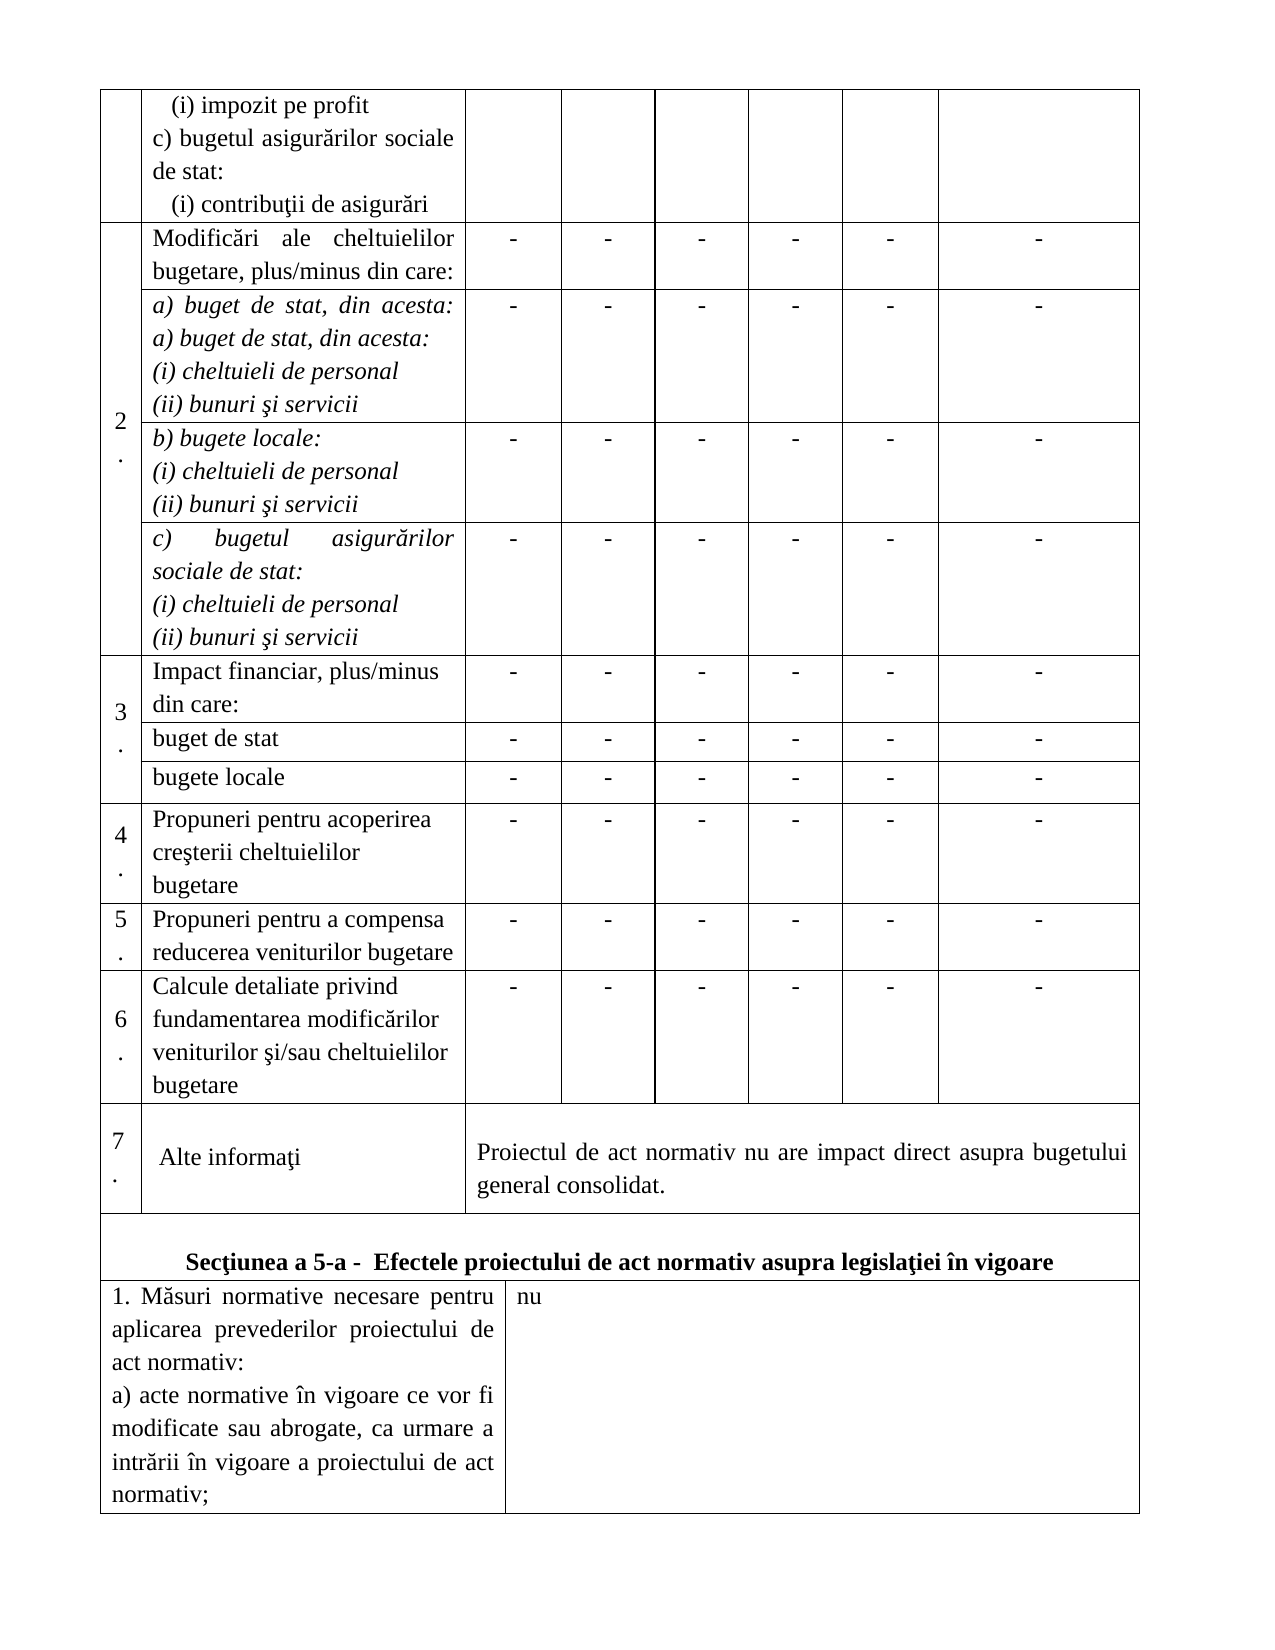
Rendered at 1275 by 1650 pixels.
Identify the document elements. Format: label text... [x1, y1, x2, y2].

table_cell 6. [101, 971, 141, 1103]
table_cell - [939, 971, 1139, 1103]
table_cell - [466, 656, 561, 722]
table_cell - [562, 971, 654, 1103]
table_cell - [466, 971, 561, 1103]
table_cell - [843, 971, 938, 1103]
table_cell [101, 90, 141, 222]
table_cell - [562, 804, 654, 903]
table_cell - [749, 762, 842, 803]
table_cell - [939, 223, 1139, 289]
table_cell - [656, 762, 748, 803]
table_cell - [749, 523, 842, 655]
table_cell - [749, 90, 842, 222]
table_cell - [843, 904, 938, 970]
table_cell - [749, 723, 842, 761]
table_cell - [562, 223, 654, 289]
table_cell - [749, 971, 842, 1103]
table_cell - [466, 523, 561, 655]
table_cell Propuneri pentru a compensa reducerea veniturilor bugetare [142, 904, 465, 970]
table_cell - [939, 723, 1139, 761]
table_cell Proiectul de act normativ nu are impact direct asupra bugetului general consolidat. [466, 1104, 1139, 1213]
table_cell - [843, 523, 938, 655]
table_cell - [749, 904, 842, 970]
table_cell - [656, 804, 748, 903]
table_cell - [749, 223, 842, 289]
table_cell - [562, 723, 654, 761]
table_cell - [562, 523, 654, 655]
table_cell b) bugete locale: (i) cheltuieli de personal (ii) bunuri şi servicii [142, 423, 465, 522]
table_cell - [843, 223, 938, 289]
table_cell - [656, 90, 748, 222]
table_cell - [466, 762, 561, 803]
table_cell - [939, 656, 1139, 722]
table_cell nu [506, 1281, 1139, 1513]
table_cell - [749, 423, 842, 522]
table_cell - [562, 904, 654, 970]
table_cell - [843, 723, 938, 761]
table_cell - [466, 723, 561, 761]
table_cell - [843, 90, 938, 222]
table_cell - [656, 904, 748, 970]
table_cell Secţiunea a 5-a - Efectele proiectului de act normativ asupra legislaţiei în vigoare [101, 1214, 1139, 1280]
table_cell - [749, 804, 842, 903]
table_cell - [656, 423, 748, 522]
table_cell - [843, 804, 938, 903]
table_cell - [562, 90, 654, 222]
table_cell - [656, 971, 748, 1103]
table_cell Modificări ale cheltuielilor bugetare, plus/minus din care: [142, 223, 465, 289]
table_cell - [939, 90, 1139, 222]
table_cell Propuneri pentru acoperirea creşterii cheltuielilor bugetare [142, 804, 465, 903]
table_cell - [939, 762, 1139, 803]
table_cell - [939, 290, 1139, 422]
table_cell - [939, 804, 1139, 903]
table_cell - [562, 423, 654, 522]
table_cell - [562, 762, 654, 803]
table_cell - [843, 656, 938, 722]
table_cell Calcule detaliate privind fundamentarea modificărilor veniturilor şi/sau cheltuielilor bugetare [142, 971, 465, 1103]
table_cell - [466, 90, 561, 222]
table_cell 2. [101, 223, 141, 655]
table_cell - [466, 223, 561, 289]
table_cell buget de stat [142, 723, 465, 761]
table_cell (i) impozit pe profit c) bugetul asigurărilor sociale de stat: (i) contribuţii de asigurări [142, 90, 465, 222]
table_cell 1. Măsuri normative necesare pentru aplicarea prevederilor proiectului de act normativ: a) acte normative în vigoare ce vor fi modificate sau abrogate, ca urmare a intrării în vigoare a proiectului de act normativ; [101, 1281, 505, 1513]
table_cell - [939, 423, 1139, 522]
table_cell - [656, 723, 748, 761]
table_cell a) buget de stat, din acesta: a) buget de stat, din acesta: (i) cheltuieli de personal (ii) bunuri şi servicii [142, 290, 465, 422]
table_cell - [562, 290, 654, 422]
table_cell - [656, 290, 748, 422]
table_cell c) bugetul asigurărilor sociale de stat: (i) cheltuieli de personal (ii) bunuri şi servicii [142, 523, 465, 655]
table_cell 3. [101, 656, 141, 803]
table_cell - [466, 904, 561, 970]
table_cell - [656, 656, 748, 722]
table_cell bugete locale [142, 762, 465, 803]
table_cell Impact financiar, plus/minus din care: [142, 656, 465, 722]
table_cell Alte informaţi [142, 1104, 465, 1213]
table_cell - [656, 223, 748, 289]
table_cell - [466, 804, 561, 903]
table_cell - [939, 523, 1139, 655]
table_cell - [562, 656, 654, 722]
table_cell - [749, 290, 842, 422]
table_cell - [939, 904, 1139, 970]
table_cell 7. [101, 1104, 141, 1213]
table_cell - [656, 523, 748, 655]
table_cell 4. [101, 804, 141, 903]
table_cell - [466, 290, 561, 422]
table_cell - [843, 762, 938, 803]
table_cell 5. [101, 904, 141, 970]
table_cell - [843, 423, 938, 522]
table_cell - [466, 423, 561, 522]
table_cell - [749, 656, 842, 722]
table_cell - [843, 290, 938, 422]
